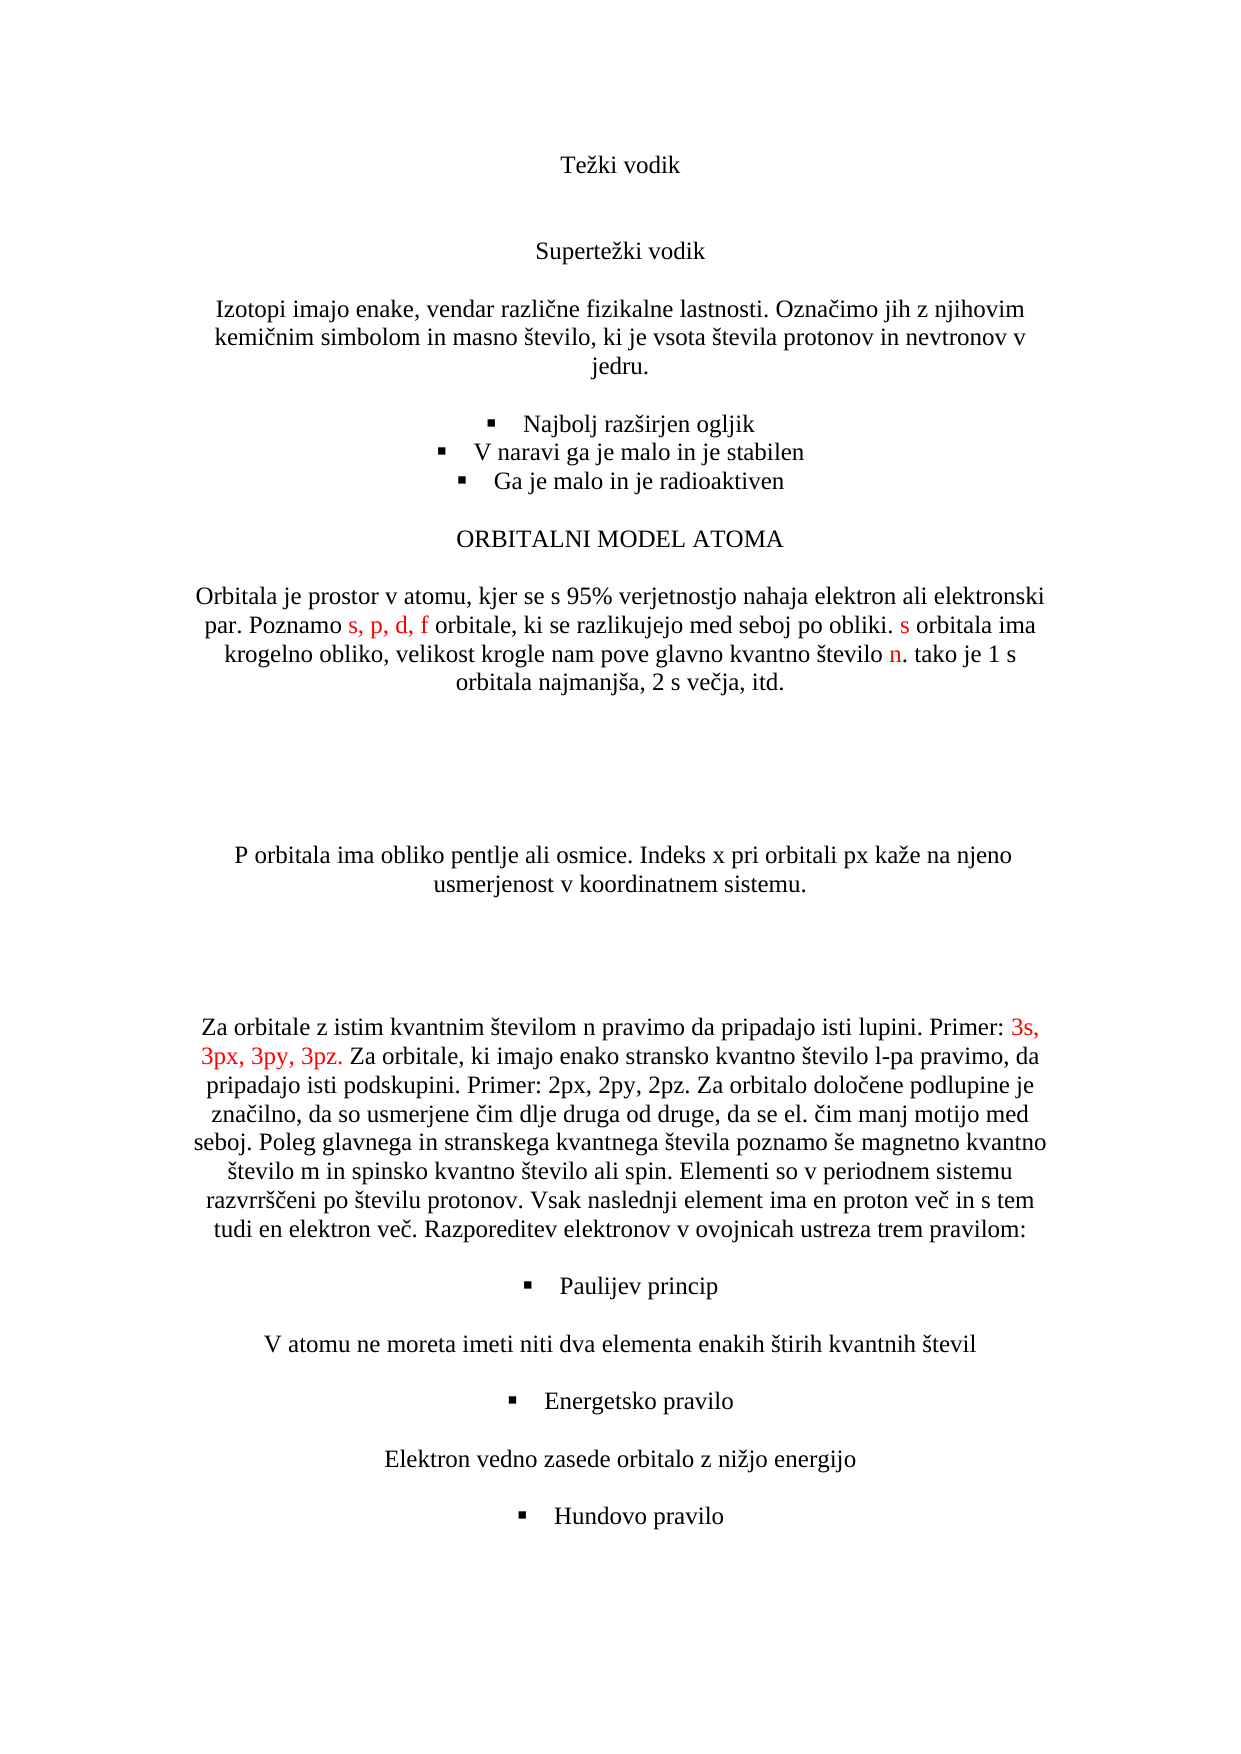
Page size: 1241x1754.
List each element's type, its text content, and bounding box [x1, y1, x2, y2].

text V atomu ne moreta imeti niti dva elementa enakih štirih kvantnih števil [187, 1329, 1053, 1357]
text P orbitala ima obliko pentlje ali osmice. Indeks x pri orbitali px kaže na njeno usmerjenost v koordinatnem sistemu. [187, 840, 1053, 897]
text Težki vodik [187, 150, 1053, 179]
text Izotopi imajo enake, vendar različne fizikalne lastnosti. Označimo jih z njihovim kemičnim simbolom in masno število, ki je vsota števila protonov in nevtronov v jedru. [187, 294, 1053, 380]
text Elektron vedno zasede orbitalo z nižjo energijo [187, 1444, 1053, 1472]
list Energetsko pravilo [187, 1386, 1053, 1415]
list Ga je malo in je radioaktiven [187, 466, 1053, 495]
text Supertežki vodik [187, 236, 1053, 265]
text Za orbitale z istim kvantnim številom n pravimo da pripadajo isti lupini. Primer: 3s, 3px, 3py, 3pz. Za orbitale, ki imajo enako stransko kvantno število l-pa pravimo, da pripadajo isti podskupini. Primer: 2px, 2py, 2pz. Za orbitalo določene podlupine je značilno, da so usmerjene čim dlje druga od druge, da se el. čim manj motijo med seboj. Poleg glavnega in stranskega kvantnega števila poznamo še magnetno kvantno število m in spinsko kvantno število ali spin. Elementi so v periodnem sistemu razvrrščeni po številu protonov. Vsak naslednji element ima en proton več in s tem tudi en elektron več. Razporeditev elektronov v ovojnicah ustreza trem pravilom: [187, 1012, 1053, 1242]
list Najbolj razširjen ogljik [187, 409, 1053, 437]
text ORBITALNI MODEL ATOMA [187, 524, 1053, 552]
list Paulijev princip [187, 1271, 1053, 1300]
list Hundovo pravilo [187, 1501, 1053, 1530]
list V naravi ga je malo in je stabilen [187, 437, 1053, 466]
text Orbitala je prostor v atomu, kjer se s 95% verjetnostjo nahaja elektron ali elektronski par. Poznamo s, p, d, f orbitale, ki se razlikujejo med seboj po obliki. s orbitala ima krogelno obliko, velikost krogle nam pove glavno kvantno število n. tako je 1 s orbitala najmanjša, 2 s večja, itd. [187, 581, 1053, 696]
